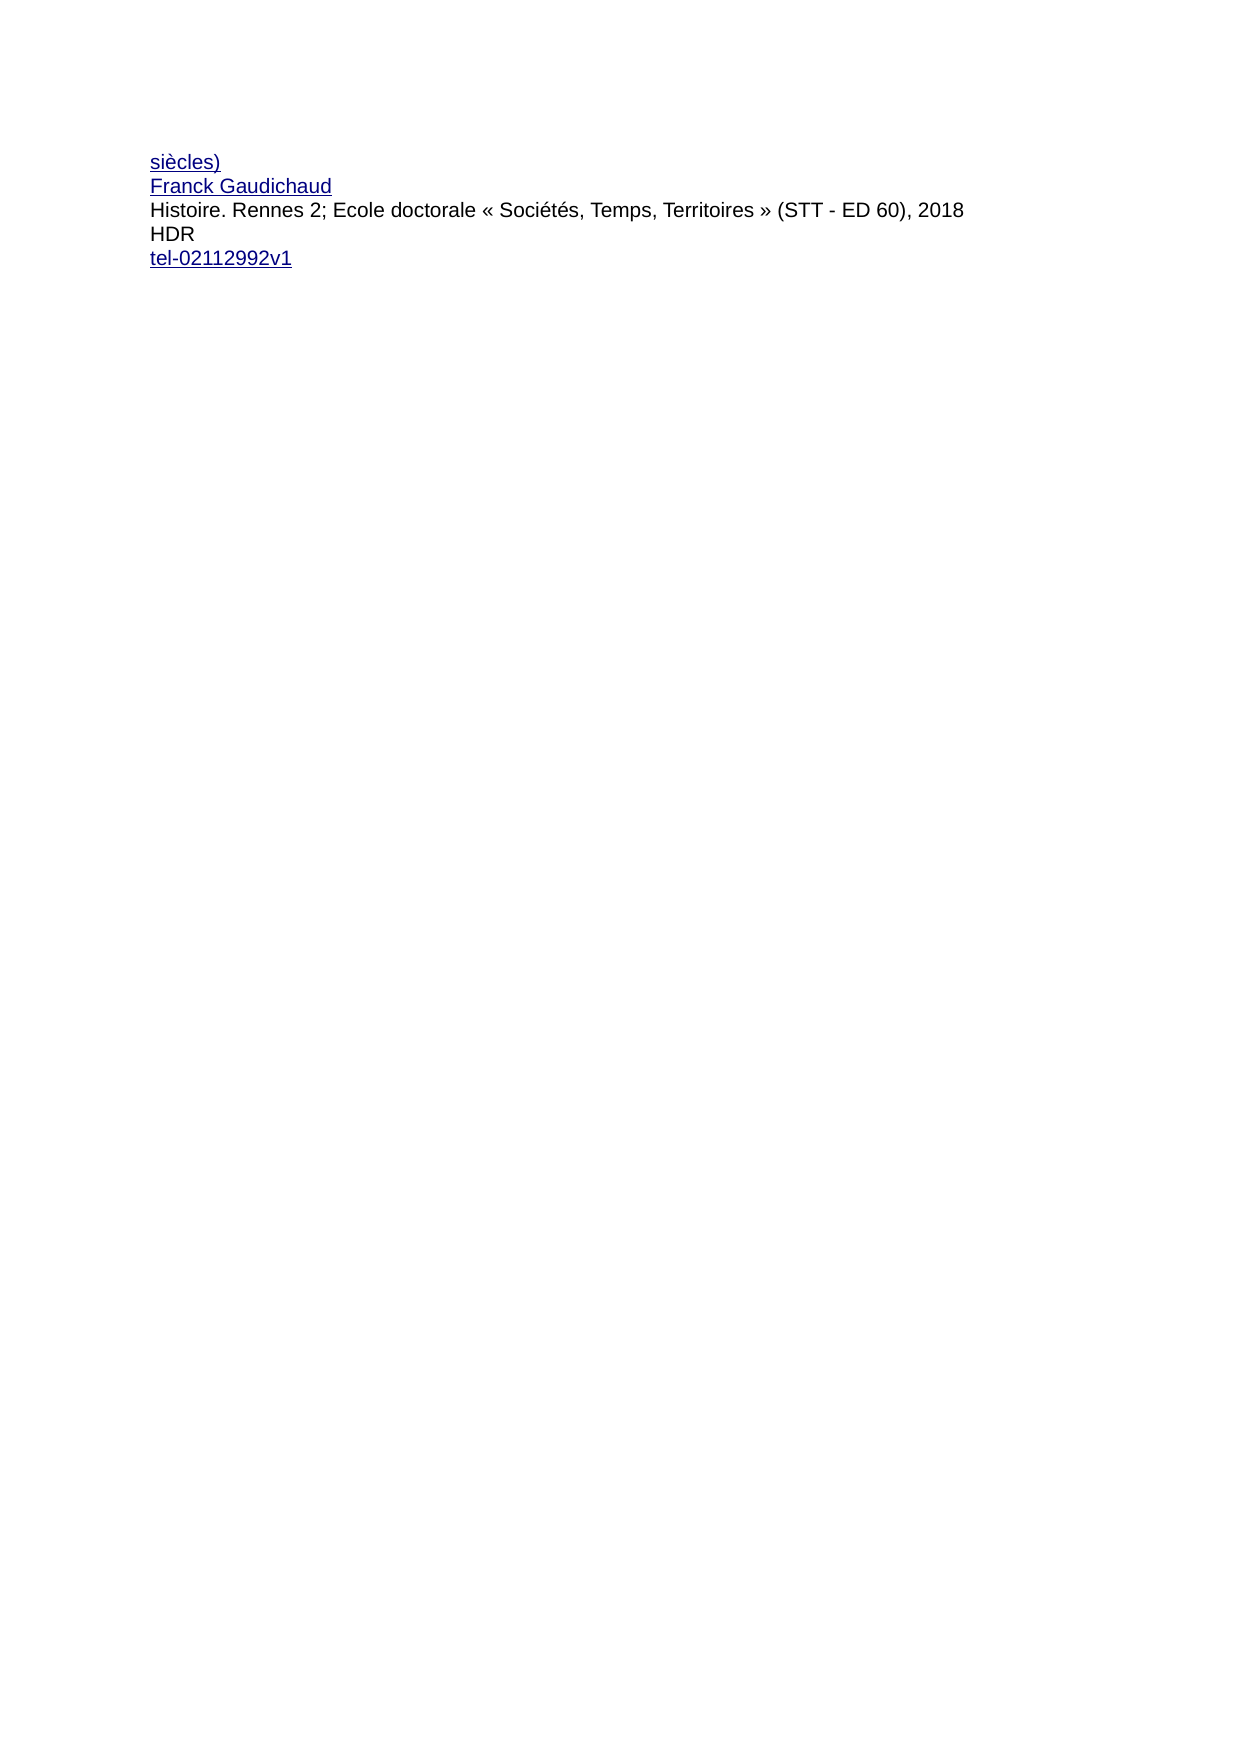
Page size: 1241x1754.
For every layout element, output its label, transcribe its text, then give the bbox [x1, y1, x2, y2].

table_header siècles) Franck Gaudichaud Histoire. Rennes 2; Ecole doctorale « Sociétés, Temps, Territoires » (STT - ED 60), 2018 HDR tel-02112992v1 [150, 150, 1090, 270]
